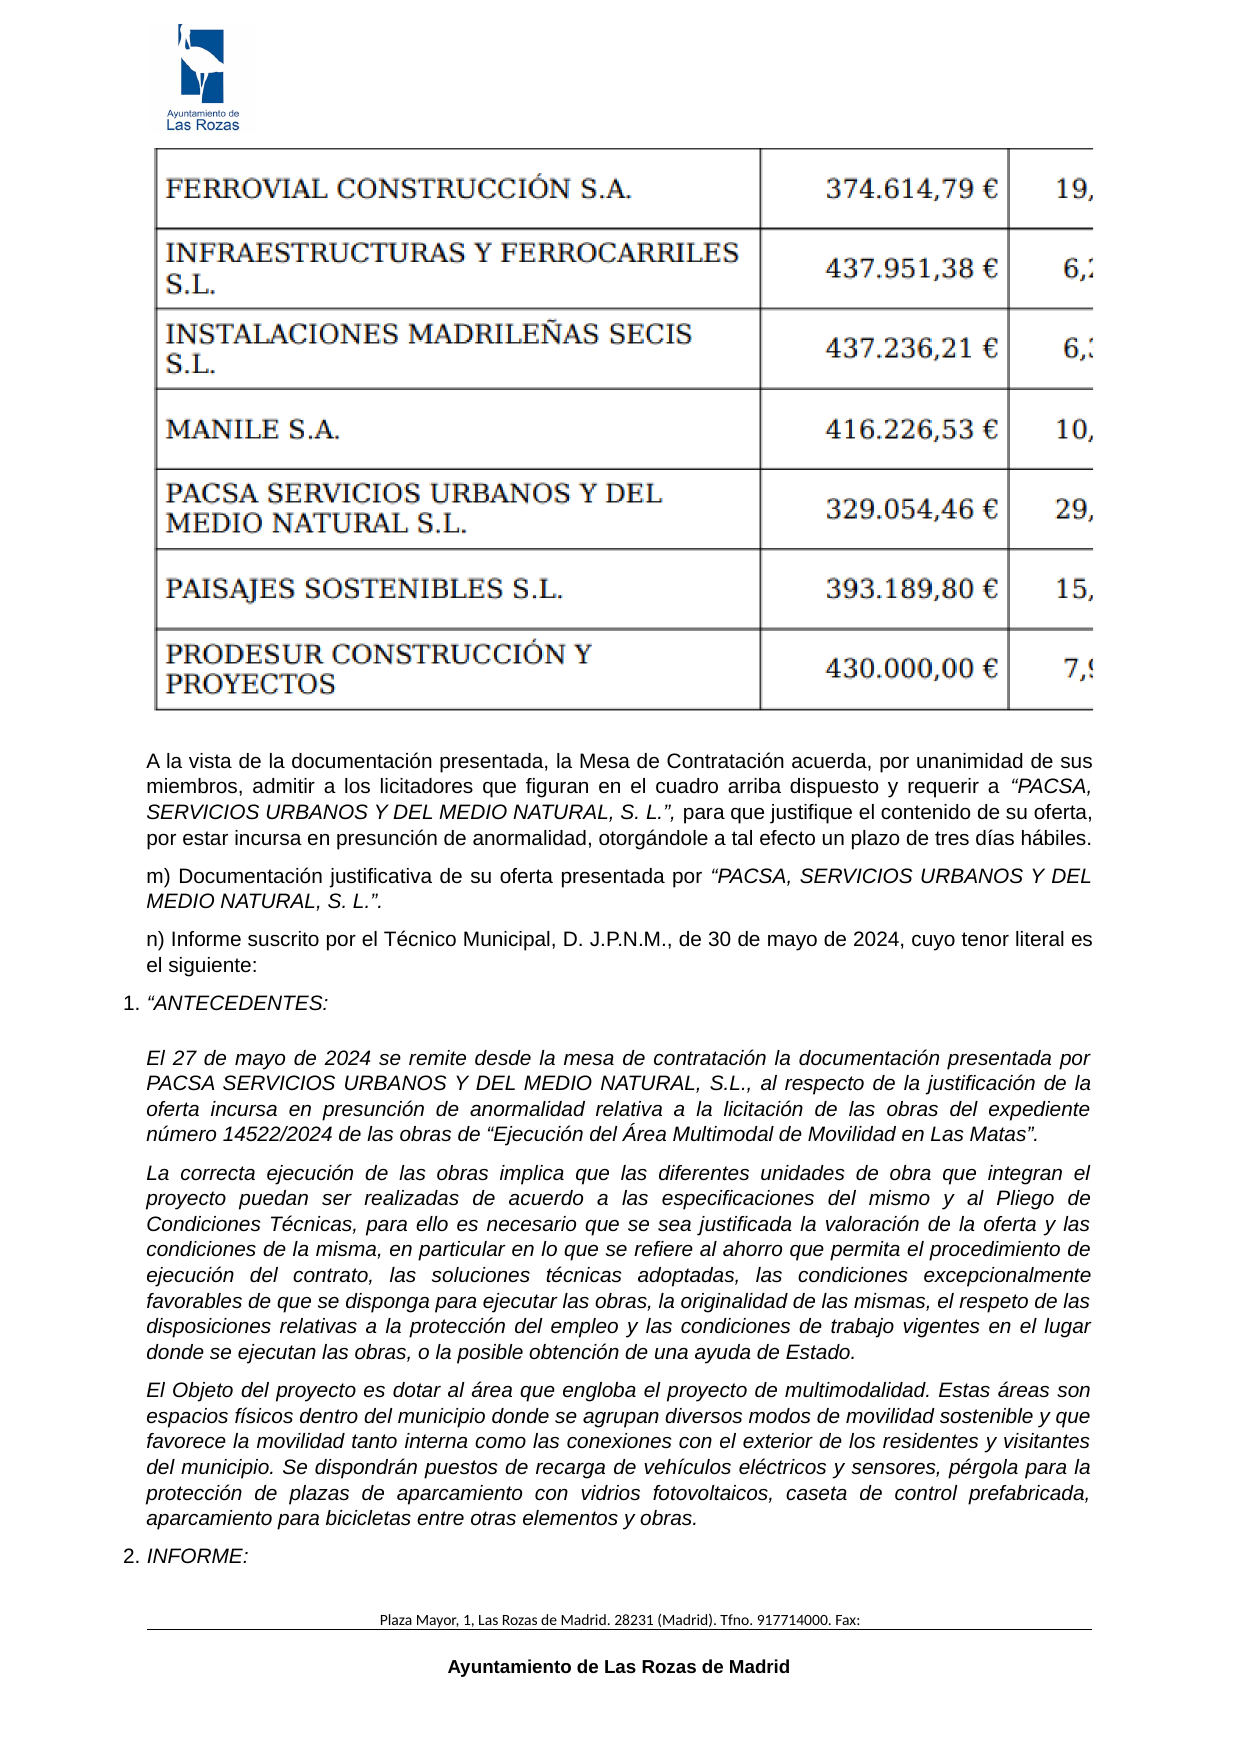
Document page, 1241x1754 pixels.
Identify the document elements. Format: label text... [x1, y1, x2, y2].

list “ANTECEDENTES: [123, 991, 1094, 1015]
text El 27 de mayo de 2024 se remite desde la mesa de contratación la documentación presentada por PACSA SERVICIOS URBANOS Y DEL MEDIO NATURAL, S.L., al respecto de la justificación de la oferta incursa en presunción de anormalidad relativa a la licitación de las obras del expediente número 14522/2024 de las obras de “Ejecución del Área Multimodal de Movilidad en Las Matas”. [146, 1045, 1094, 1146]
text El Objeto del proyecto es dotar al área que engloba el proyecto de multimodalidad. Estas áreas son espacios físicos dentro del municipio donde se agrupan diversos modos de movilidad sostenible y que favorece la movilidad tanto interna como las conexiones con el exterior de los residentes y visitantes del municipio. Se dispondrán puestos de recarga de vehículos eléctricos y sensores, pérgola para la protección de plazas de aparcamiento con vidrios fotovoltaicos, caseta de control prefabricada, aparcamiento para bicicletas entre otras elementos y obras. [146, 1378, 1094, 1530]
text n) Informe suscrito por el Técnico Municipal, D. J.P.N.M., de 30 de mayo de 2024, cuyo tenor literal es el siguiente: [146, 927, 1094, 977]
text La correcta ejecución de las obras implica que las diferentes unidades de obra que integran el proyecto puedan ser realizadas de acuerdo a las especificaciones del mismo y al Pliego de Condiciones Técnicas, para ello es necesario que se sea justificada la valoración de la oferta y las condiciones de la misma, en particular en lo que se refiere al ahorro que permita el procedimiento de ejecución del contrato, las soluciones técnicas adoptadas, las condiciones excepcionalmente favorables de que se disponga para ejecutar las obras, la originalidad de las mismas, el respeto de las disposiciones relativas a la protección del empleo y las condiciones de trabajo vigentes en el lugar donde se ejecutan las obras, o la posible obtención de una ayuda de Estado. [146, 1160, 1094, 1364]
text m) Documentación justificativa de su oferta presentada por “PACSA, SERVICIOS URBANOS Y DEL MEDIO NATURAL, S. L.”. [146, 863, 1094, 913]
text A la vista de la documentación presentada, la Mesa de Contratación acuerda, por unanimidad de sus miembros, admitir a los licitadores que figuran en el cuadro arriba dispuesto y requerir a “PACSA, SERVICIOS URBANOS Y DEL MEDIO NATURAL, S. L.”, para que justifique el contenido de su oferta, por estar incursa en presunción de anormalidad, otorgándole a tal efecto un plazo de tres días hábiles. [146, 748, 1094, 849]
list INFORME: [123, 1544, 1094, 1568]
